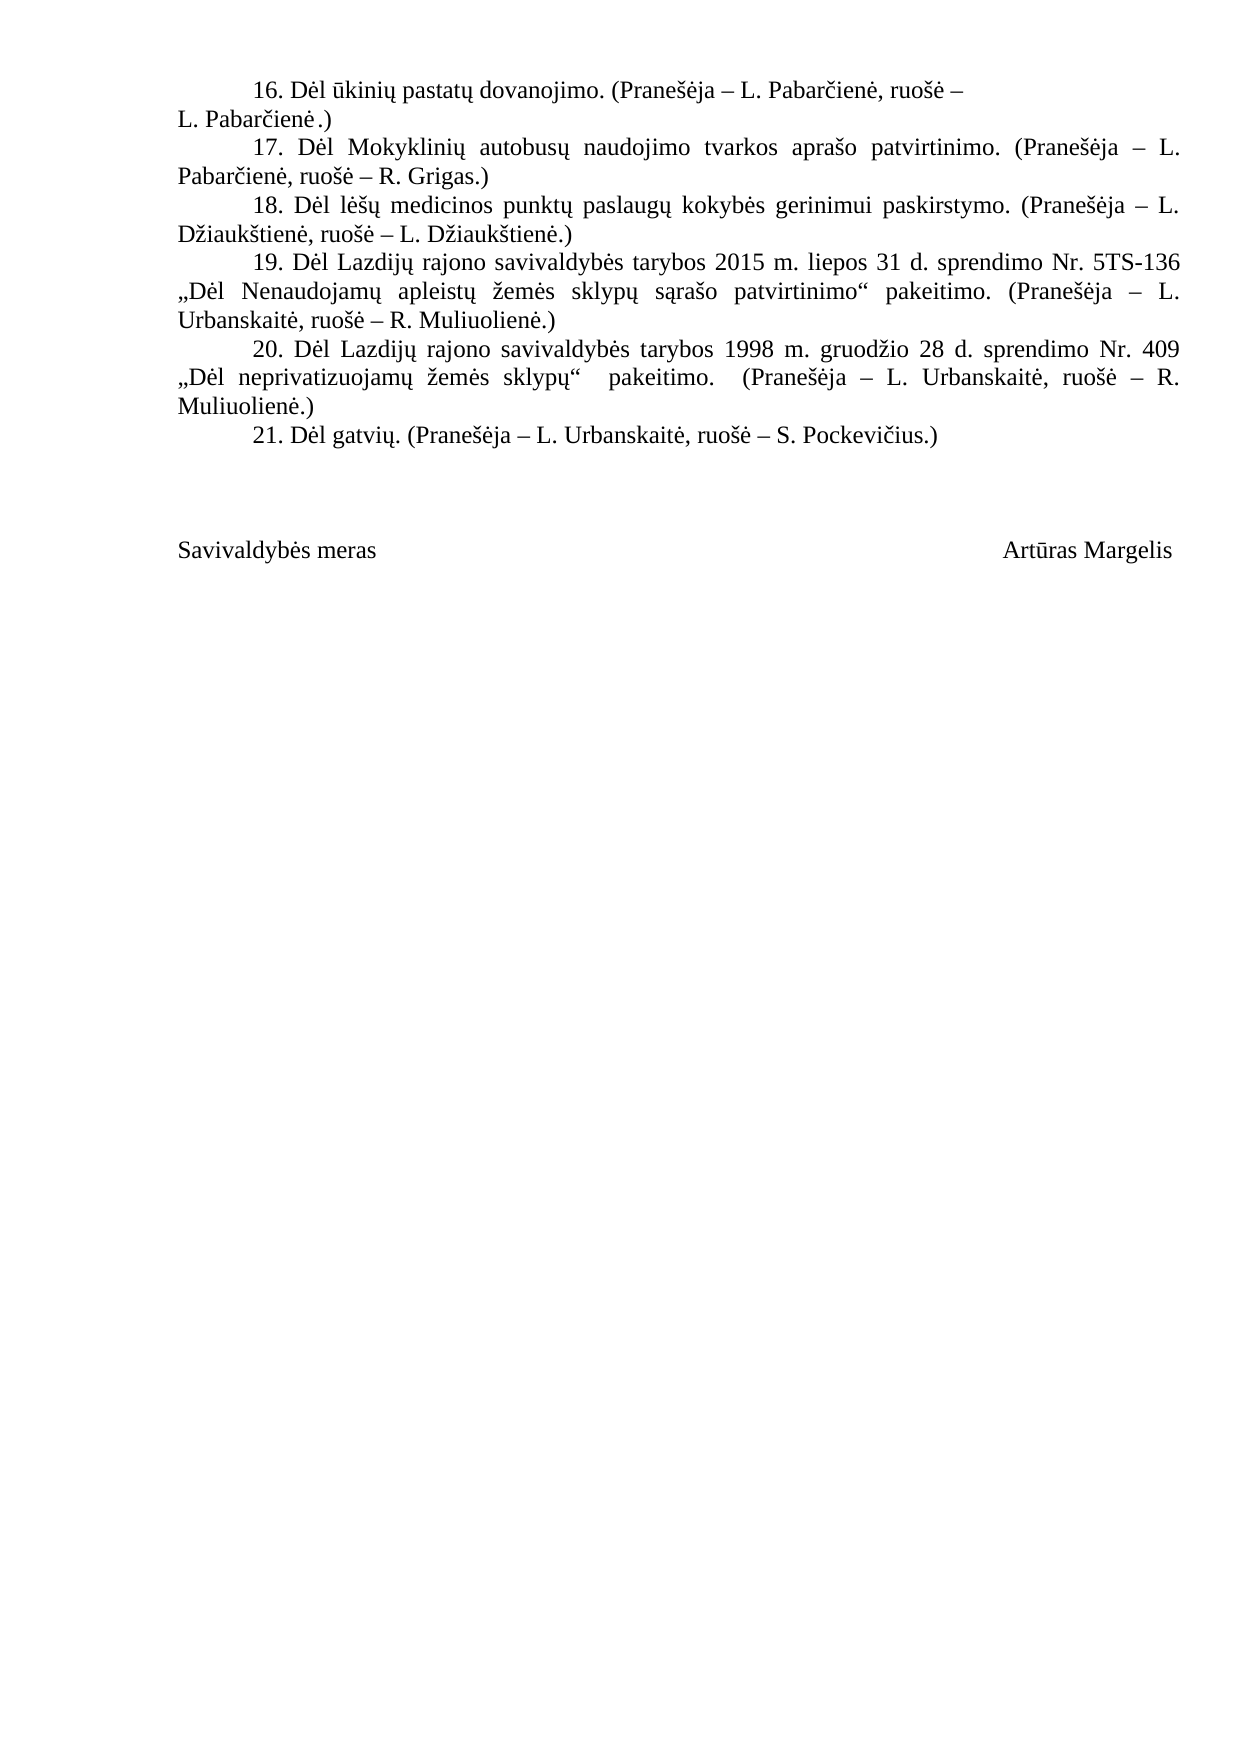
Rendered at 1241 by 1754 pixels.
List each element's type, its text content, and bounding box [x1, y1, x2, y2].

text 17. Dėl Mokyklinių autobusų naudojimo tvarkos aprašo patvirtinimo. (Pranešėja – L. Pabarčienė, ruošė – R. Grigas.) [177, 132, 1181, 190]
text 18. Dėl lėšų medicinos punktų paslaugų kokybės gerinimui paskirstymo. (Pranešėja – L. Džiaukštienė, ruošė – L. Džiaukštienė.) [177, 190, 1181, 247]
text 16. Dėl ūkinių pastatų dovanojimo. (Pranešėja – L. Pabarčienė, ruošė – [177, 75, 1181, 104]
text 20. Dėl Lazdijų rajono savivaldybės tarybos 1998 m. gruodžio 28 d. sprendimo Nr. 409 „Dėl neprivatizuojamų žemės sklypų“ pakeitimo. (Pranešėja – L. Urbanskaitė, ruošė – R. Muliuolienė.) [177, 334, 1181, 420]
text L. Pabarčienė.) [177, 104, 1181, 132]
text 21. Dėl gatvių. (Pranešėja – L. Urbanskaitė, ruošė – S. Pockevičius.) [177, 420, 1181, 449]
text 19. Dėl Lazdijų rajono savivaldybės tarybos 2015 m. liepos 31 d. sprendimo Nr. 5TS-136 „Dėl Nenaudojamų apleistų žemės sklypų sąrašo patvirtinimo“ pakeitimo. (Pranešėja – L. Urbanskaitė, ruošė – R. Muliuolienė.) [177, 247, 1181, 334]
text Savivaldybės meras Artūras Margelis [177, 535, 1181, 564]
